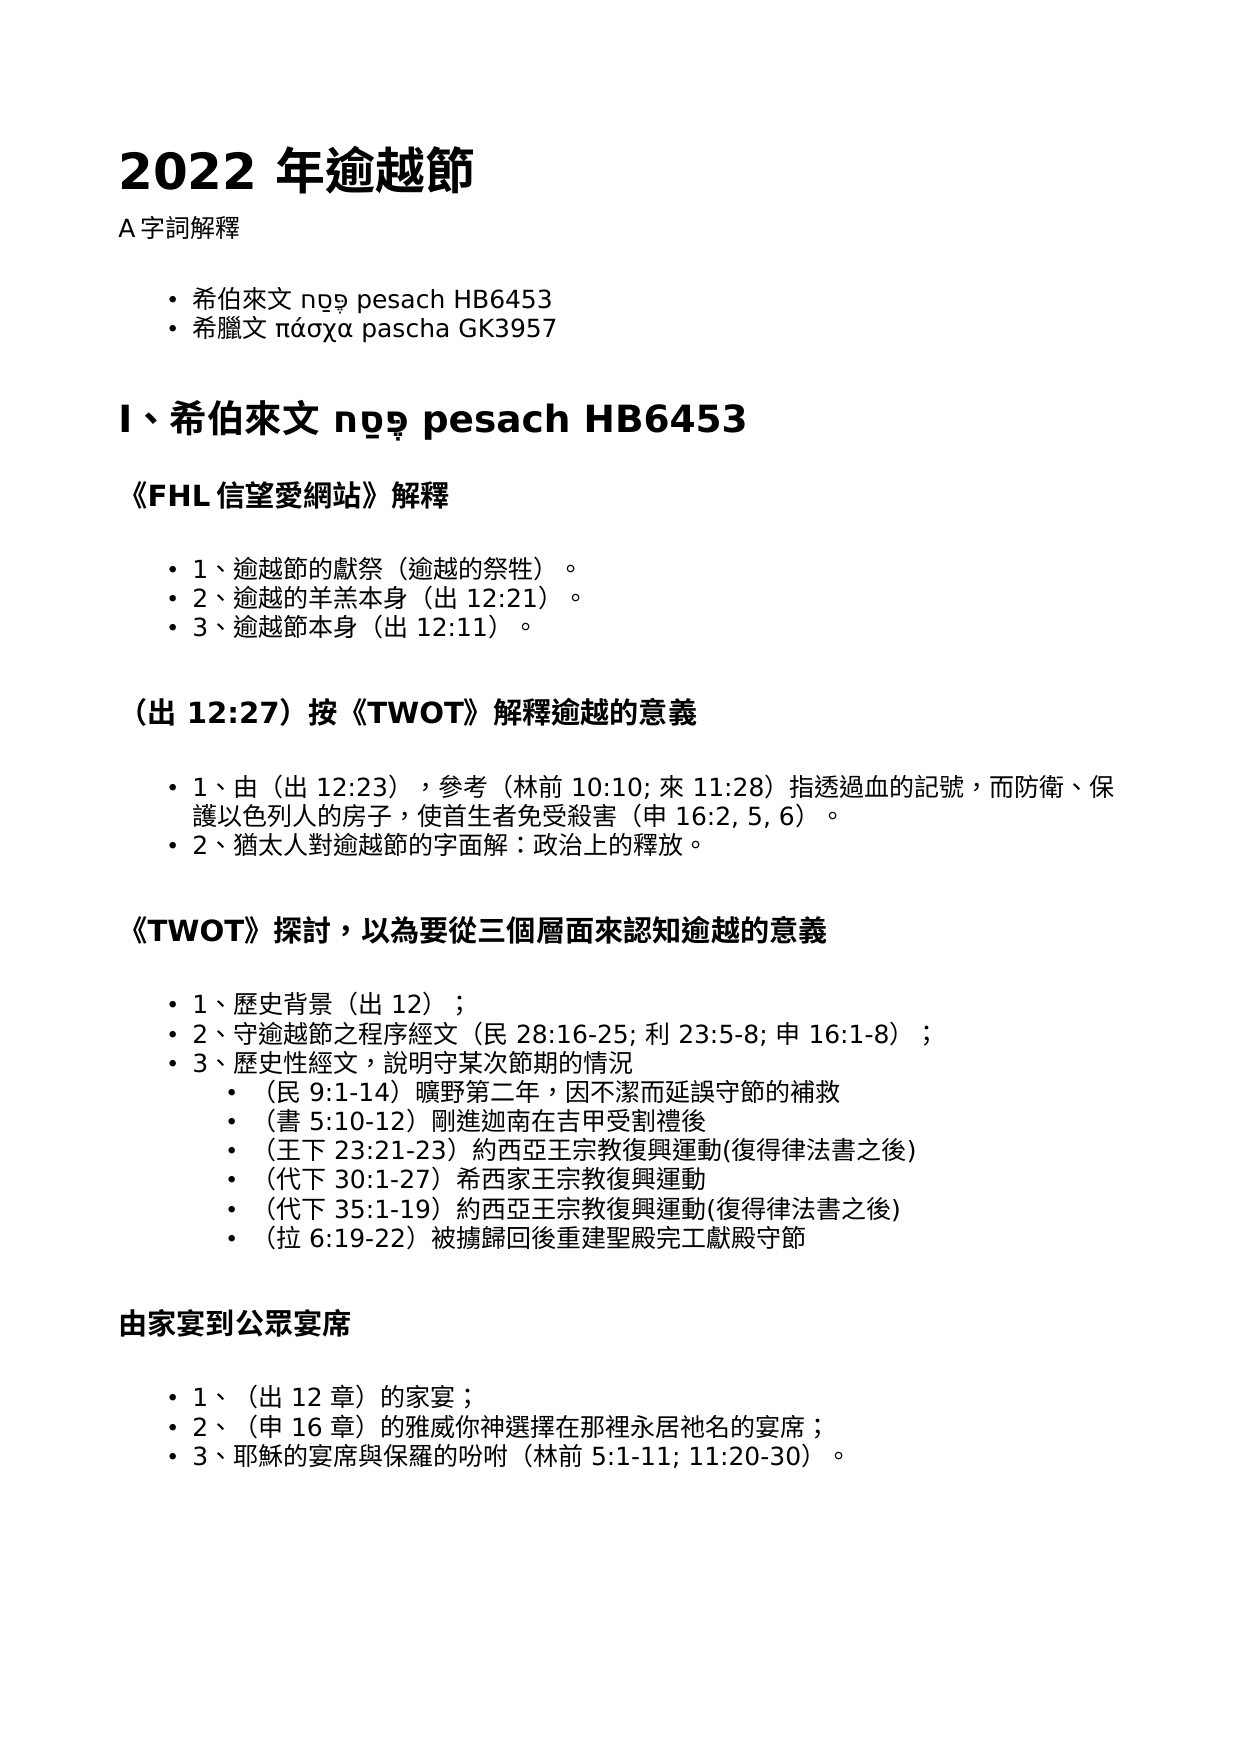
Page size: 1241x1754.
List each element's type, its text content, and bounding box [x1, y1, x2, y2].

list （書 5:10-12）剛進迦南在吉甲受割禮後 [236, 1107, 1122, 1137]
subtitle （出 12:27）按《TWOT》解釋逾越的意義 [118, 697, 1122, 731]
list 希臘文 πάσχα pascha GK3957 [177, 314, 1122, 343]
subtitle I、希伯來文 פֶּסַח pesach HB6453 [118, 398, 1122, 441]
list （拉 6:19-22）被擄歸回後重建聖殿完工獻殿守節 [236, 1224, 1122, 1253]
list 3、耶穌的宴席與保羅的吩咐（林前 5:1-11; 11:20-30）。 [177, 1442, 1122, 1471]
list 2、猶太人對逾越節的字面解：政治上的釋放。 [177, 831, 1122, 860]
list 1、逾越節的獻祭（逾越的祭牲）。 [177, 555, 1122, 584]
list 1、（出 12 章）的家宴； [177, 1384, 1122, 1413]
list 1、歷史背景（出 12）； [177, 991, 1122, 1020]
list 2、守逾越節之程序經文（民 28:16-25; 利 23:5-8; 申 16:1-8）； [177, 1020, 1122, 1049]
list 3、歷史性經文，說明守某次節期的情況 [177, 1049, 1122, 1078]
list 2、（申 16 章）的雅威你神選擇在那裡永居祂名的宴席； [177, 1413, 1122, 1442]
list （代下 35:1-19）約西亞王宗教復興運動(復得律法書之後) [236, 1195, 1122, 1224]
list 1、由（出 12:23），參考（林前 10:10; 來 11:28）指透過血的記號，而防衛、保護以色列人的房子，使首生者免受殺害（申 16:2, 5, 6）。 [177, 773, 1122, 831]
subtitle 《FHL信望愛網站》解釋 [118, 479, 1122, 513]
subtitle 由家宴到公眾宴席 [118, 1308, 1122, 1342]
list 3、逾越節本身（出 12:11）。 [177, 613, 1122, 642]
list （代下 30:1-27）希西家王宗教復興運動 [236, 1166, 1122, 1195]
list （民 9:1-14）曠野第二年，因不潔而延誤守節的補救 [236, 1078, 1122, 1107]
list 2、逾越的羊羔本身（出 12:21）。 [177, 584, 1122, 613]
subtitle 《TWOT》探討，以為要從三個層面來認知逾越的意義 [118, 915, 1122, 949]
subtitle 2022 年逾越節 [118, 143, 1122, 201]
list （王下 23:21-23）約西亞王宗教復興運動(復得律法書之後) [236, 1137, 1122, 1166]
text A字詞解釋 [118, 214, 1122, 243]
list 希伯來文 פֶּסַח pesach HB6453 [177, 285, 1122, 314]
